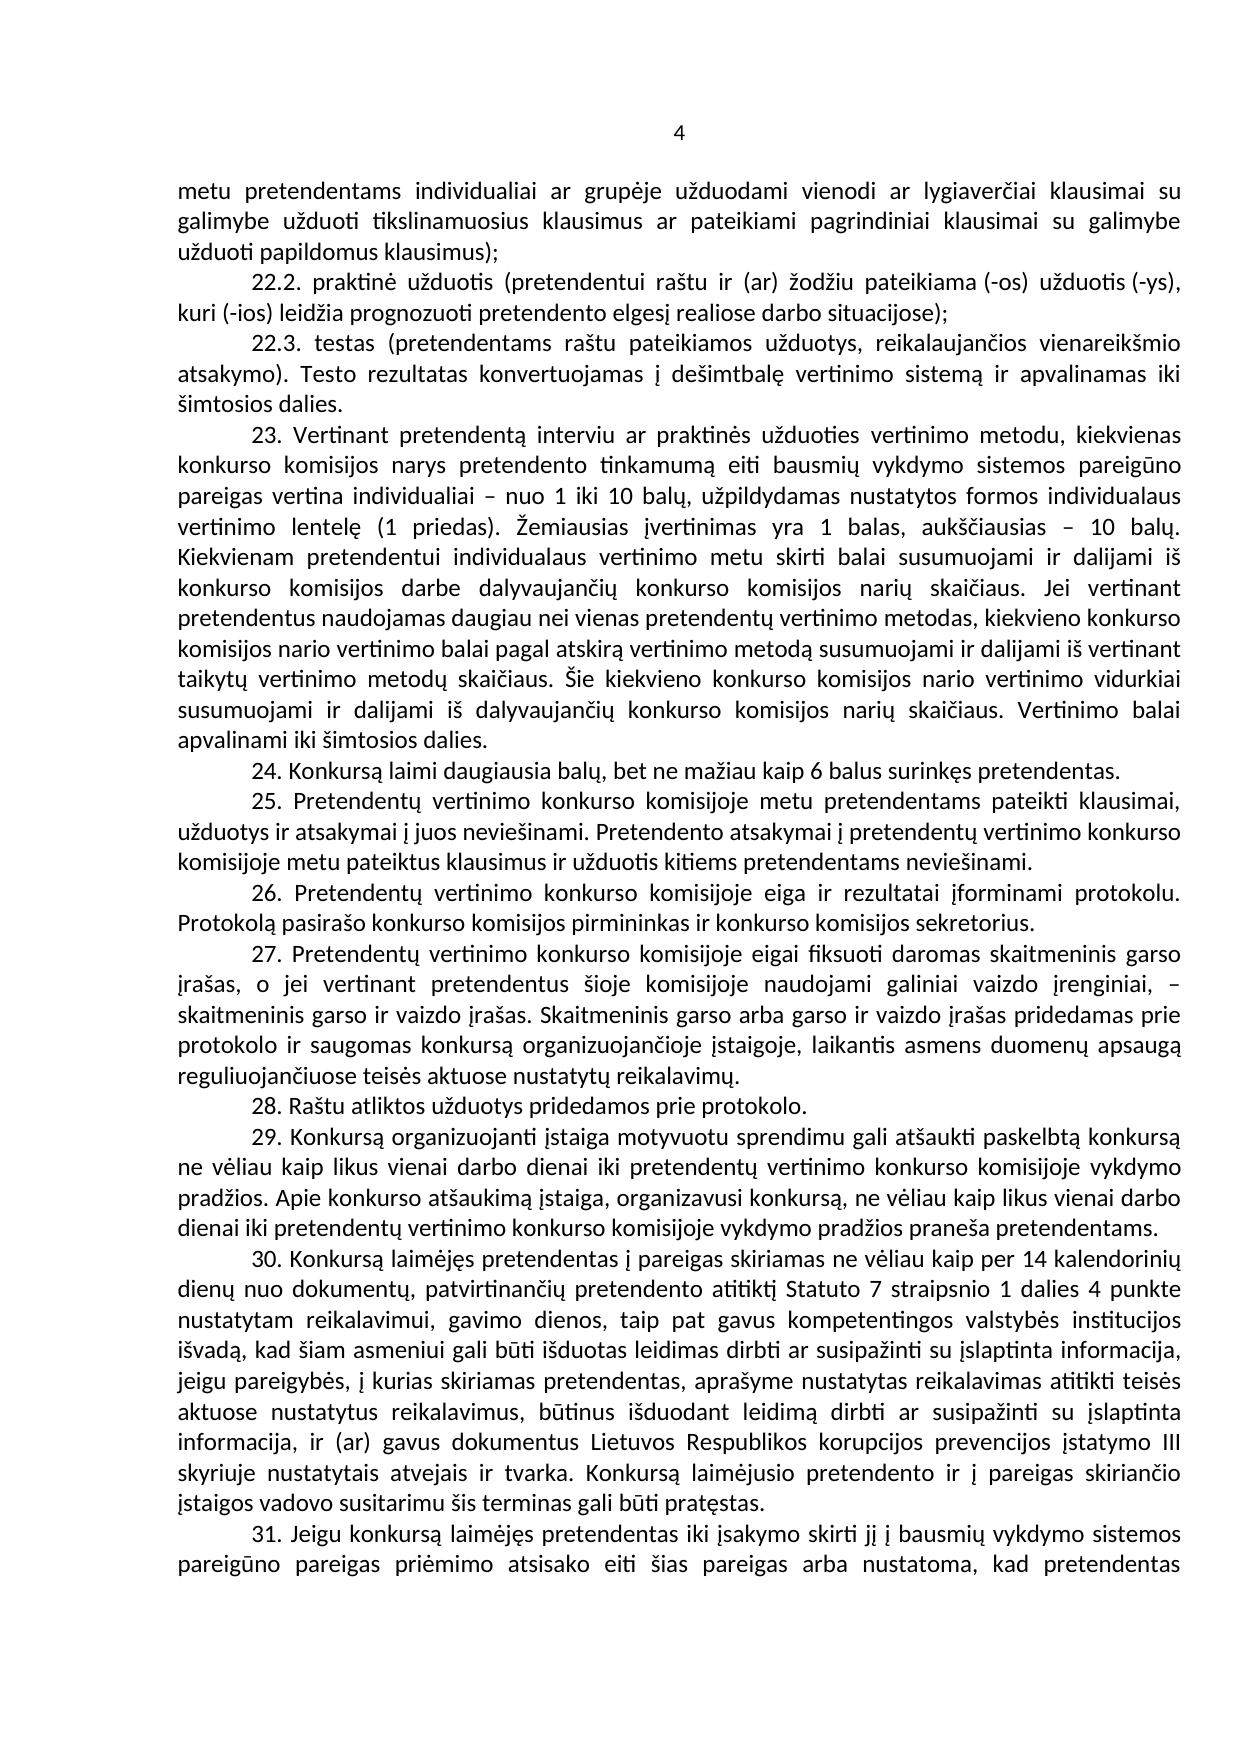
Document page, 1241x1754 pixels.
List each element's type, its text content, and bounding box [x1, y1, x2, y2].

text 25. Pretendentų vertinimo konkurso komisijoje metu pretendentams pateikti klausimai, užduotys ir atsakymai į juos neviešinami. Pretendento atsakymai į pretendentų vertinimo konkurso komisijoje metu pateiktus klausimus ir užduotis kitiems pretendentams neviešinami. [177, 785, 1181, 877]
text 26. Pretendentų vertinimo konkurso komisijoje eiga ir rezultatai įforminami protokolu. Protokolą pasirašo konkurso komisijos pirmininkas ir konkurso komisijos sekretorius. [177, 877, 1181, 938]
text 27. Pretendentų vertinimo konkurso komisijoje eigai fiksuoti daromas skaitmeninis garso įrašas, o jei vertinant pretendentus šioje komisijoje naudojami galiniai vaizdo įrenginiai, – skaitmeninis garso ir vaizdo įrašas. Skaitmeninis garso arba garso ir vaizdo įrašas pridedamas prie protokolo ir saugomas konkursą organizuojančioje įstaigoje, laikantis asmens duomenų apsaugą reguliuojančiuose teisės aktuose nustatytų reikalavimų. [177, 938, 1181, 1091]
text 22.2. praktinė užduotis (pretendentui raštu ir (ar) žodžiu pateikiama (-os) užduotis (-ys), kuri (-ios) leidžia prognozuoti pretendento elgesį realiose darbo situacijose); [177, 266, 1181, 327]
text 28. Raštu atliktos užduotys pridedamos prie protokolo. [177, 1091, 1181, 1121]
text 23. Vertinant pretendentą interviu ar praktinės užduoties vertinimo metodu, kiekvienas konkurso komisijos narys pretendento tinkamumą eiti bausmių vykdymo sistemos pareigūno pareigas vertina individualiai – nuo 1 iki 10 balų, užpildydamas nustatytos formos individualaus vertinimo lentelę (1 priedas). Žemiausias įvertinimas yra 1 balas, aukščiausias – 10 balų. Kiekvienam pretendentui individualaus vertinimo metu skirti balai susumuojami ir dalijami iš konkurso komisijos darbe dalyvaujančių konkurso komisijos narių skaičiaus. Jei vertinant pretendentus naudojamas daugiau nei vienas pretendentų vertinimo metodas, kiekvieno konkurso komisijos nario vertinimo balai pagal atskirą vertinimo metodą susumuojami ir dalijami iš vertinant taikytų vertinimo metodų skaičiaus. Šie kiekvieno konkurso komisijos nario vertinimo vidurkiai susumuojami ir dalijami iš dalyvaujančių konkurso komisijos narių skaičiaus. Vertinimo balai apvalinami iki šimtosios dalies. [177, 419, 1181, 755]
text 29. Konkursą organizuojanti įstaiga motyvuotu sprendimu gali atšaukti paskelbtą konkursą ne vėliau kaip likus vienai darbo dienai iki pretendentų vertinimo konkurso komisijoje vykdymo pradžios. Apie konkurso atšaukimą įstaiga, organizavusi konkursą, ne vėliau kaip likus vienai darbo dienai iki pretendentų vertinimo konkurso komisijoje vykdymo pradžios praneša pretendentams. [177, 1121, 1181, 1243]
text 31. Jeigu konkursą laimėjęs pretendentas iki įsakymo skirti jį į bausmių vykdymo sistemos pareigūno pareigas priėmimo atsisako eiti šias pareigas arba nustatoma, kad pretendentas [177, 1518, 1181, 1579]
text 30. Konkursą laimėjęs pretendentas į pareigas skiriamas ne vėliau kaip per 14 kalendorinių dienų nuo dokumentų, patvirtinančių pretendento atitiktį Statuto 7 straipsnio 1 dalies 4 punkte nustatytam reikalavimui, gavimo dienos, taip pat gavus kompetentingos valstybės institucijos išvadą, kad šiam asmeniui gali būti išduotas leidimas dirbti ar susipažinti su įslaptinta informacija, jeigu pareigybės, į kurias skiriamas pretendentas, aprašyme nustatytas reikalavimas atitikti teisės aktuose nustatytus reikalavimus, būtinus išduodant leidimą dirbti ar susipažinti su įslaptinta informacija, ir (ar) gavus dokumentus Lietuvos Respublikos korupcijos prevencijos įstatymo III skyriuje nustatytais atvejais ir tvarka. Konkursą laimėjusio pretendento ir į pareigas skiriančio įstaigos vadovo susitarimu šis terminas gali būti pratęstas. [177, 1243, 1181, 1518]
text 24. Konkursą laimi daugiausia balų, bet ne mažiau kaip 6 balus surinkęs pretendentas. [177, 755, 1181, 785]
text 22.3. testas (pretendentams raštu pateikiamos užduotys, reikalaujančios vienareikšmio atsakymo). Testo rezultatas konvertuojamas į dešimtbalę vertinimo sistemą ir apvalinamas iki šimtosios dalies. [177, 327, 1181, 419]
text metu pretendentams individualiai ar grupėje užduodami vienodi ar lygiaverčiai klausimai su galimybe užduoti tikslinamuosius klausimus ar pateikiami pagrindiniai klausimai su galimybe užduoti papildomus klausimus); [177, 175, 1181, 266]
